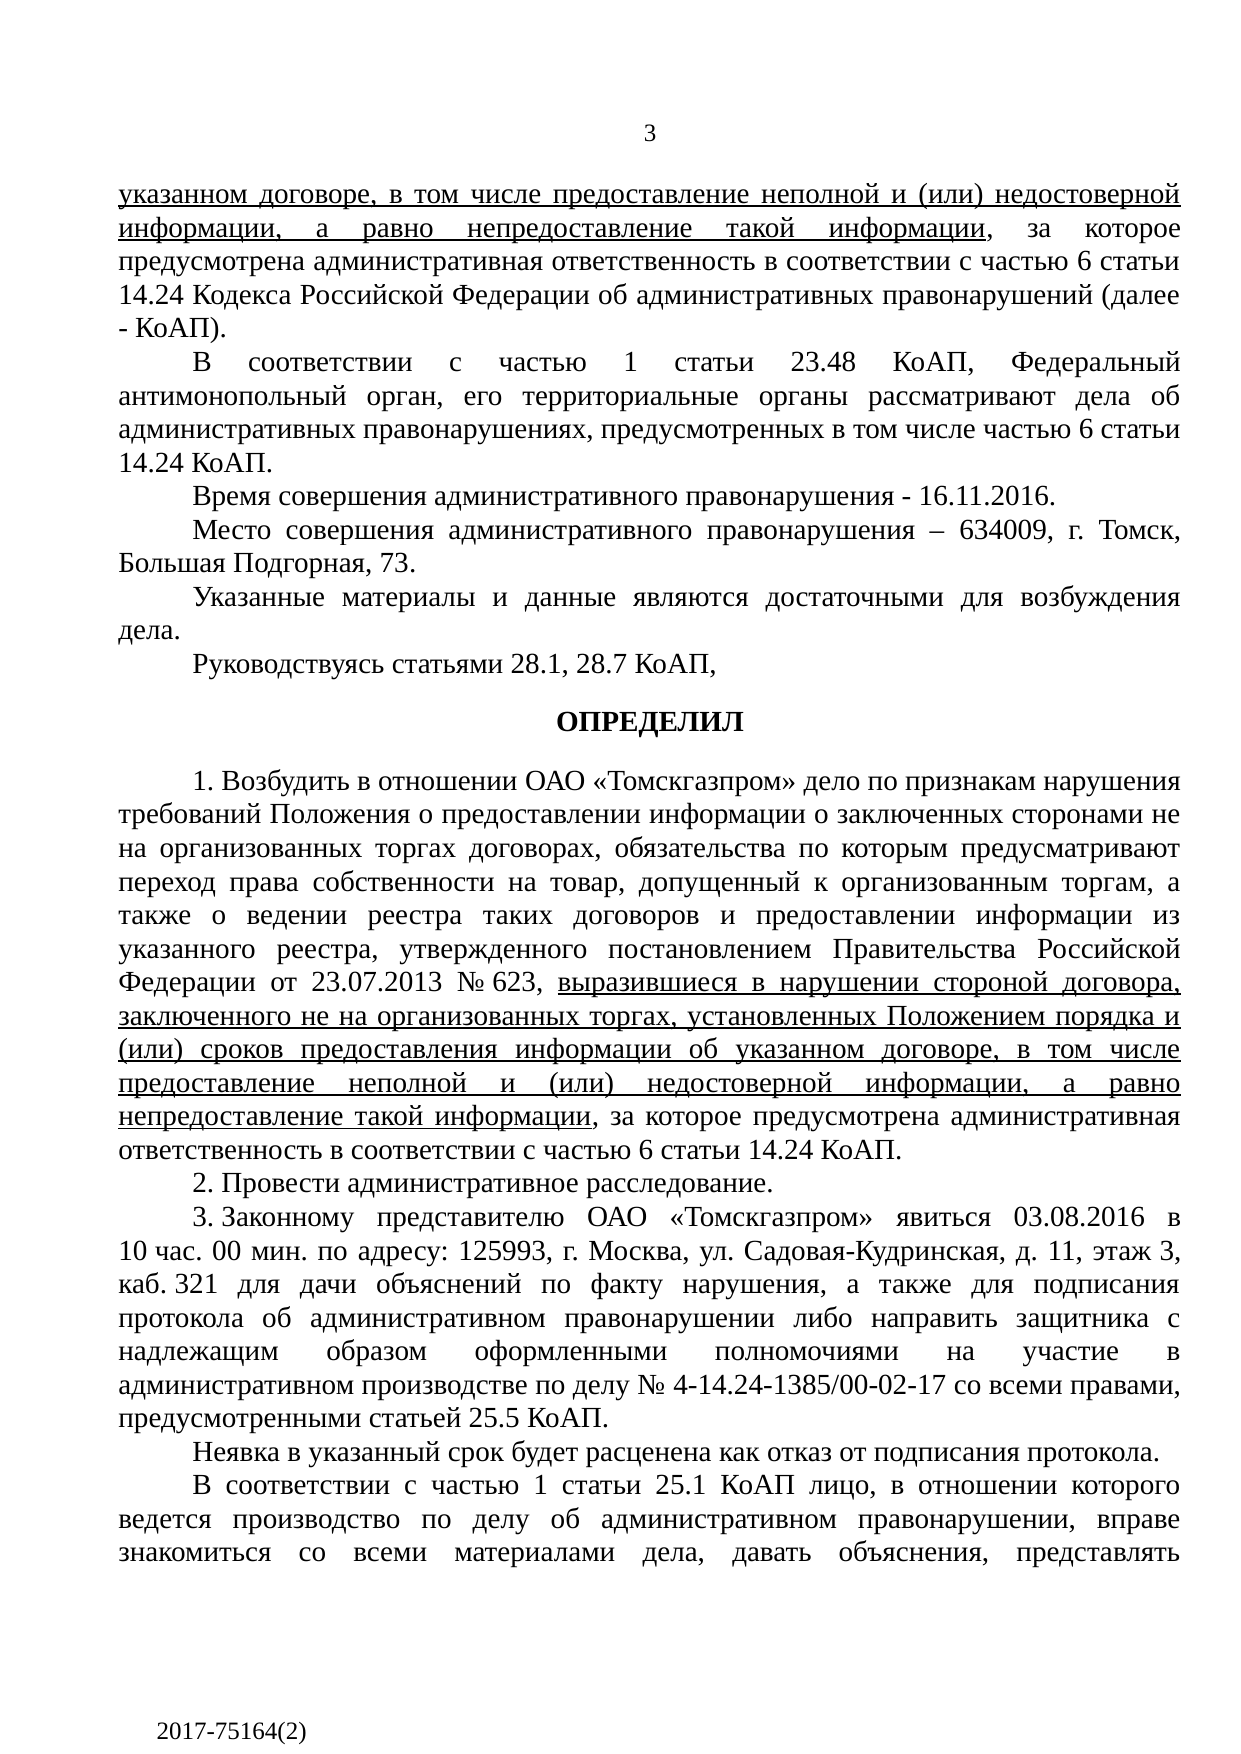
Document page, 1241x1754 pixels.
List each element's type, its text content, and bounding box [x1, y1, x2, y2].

text информации, а равно непредоставление такой информации, за которое предусмотрена административная ответственность в соответствии с частью 6 статьи 14.24 Кодекса Российской Федерации об административных правонарушений (далее - КоАП). [118, 207, 1181, 344]
text непредоставление такой информации, за которое предусмотрена административная ответственность в соответствии с частью 6 статьи 14.24 КоАП. [118, 1096, 1181, 1166]
text ОПРЕДЕЛИЛ [118, 704, 1181, 738]
text указанном договоре, в том числе предоставление неполной и (или) недостоверной [118, 176, 1181, 205]
text предоставление неполной и (или) недостоверной информации, а равно [118, 1062, 1181, 1094]
text (или) сроков предоставления информации об указанном договоре, в том числе [118, 1029, 1181, 1060]
text В соответствии с частью 1 статьи 23.48 КоАП, Федеральный антимонопольный орган, его территориальные органы рассматривают дела об административных правонарушениях, предусмотренных в том числе частью 6 статьи 14.24 КоАП. [118, 344, 1181, 478]
text 3. Законному представителю ОАО «Томскгазпром» явиться 03.08.2016 в 10 час. 00 мин. по адресу: 125993, г. Москва, ул. Садовая-Кудринская, д. 11, этаж 3, каб. 321 для дачи объяснений по факту нарушения, а также для подписания протокола об административном правонарушении либо направить защитника с надлежащим образом оформленными полномочиями на участие в административном производстве по делу № 4-14.24-1385/00-02-17 со всеми правами, предусмотренными статьей 25.5 КоАП. [118, 1199, 1181, 1434]
text Руководствуясь статьями 28.1, 28.7 КоАП, [118, 646, 1181, 679]
text 2. Провести административное расследование. [118, 1166, 1181, 1199]
text В соответствии с частью 1 статьи 25.1 КоАП лицо, в отношении которого ведется производство по делу об административном правонарушении, вправе знакомиться со всеми материалами дела, давать объяснения, представлять [118, 1467, 1181, 1568]
text Указанные материалы и данные являются достаточными для возбуждения дела. [118, 579, 1181, 646]
text Время совершения административного правонарушения - 16.11.2016. [118, 478, 1181, 512]
text Неявка в указанный срок будет расценена как отказ от подписания протокола. [118, 1434, 1181, 1467]
text 1. Возбудить в отношении ОАО «Томскгазпром» дело по признакам нарушения требований Положения о предоставлении информации о заключенных сторонами не на организованных торгах договорах, обязательства по которым предусматривают переход права собственности на товар, допущенный к организованным торгам, а также о ведении реестра таких договоров и предоставлении информации из указанного реестра, утвержденного постановлением Правительства Российской Федерации от 23.07.2013 № 623, выразившиеся в нарушении стороной договора, заключенного не на организованных торгах, установленных Положением порядка и [118, 763, 1181, 1027]
text Место совершения административного правонарушения – 634009, г. Томск, Большая Подгорная, 73. [118, 512, 1181, 579]
